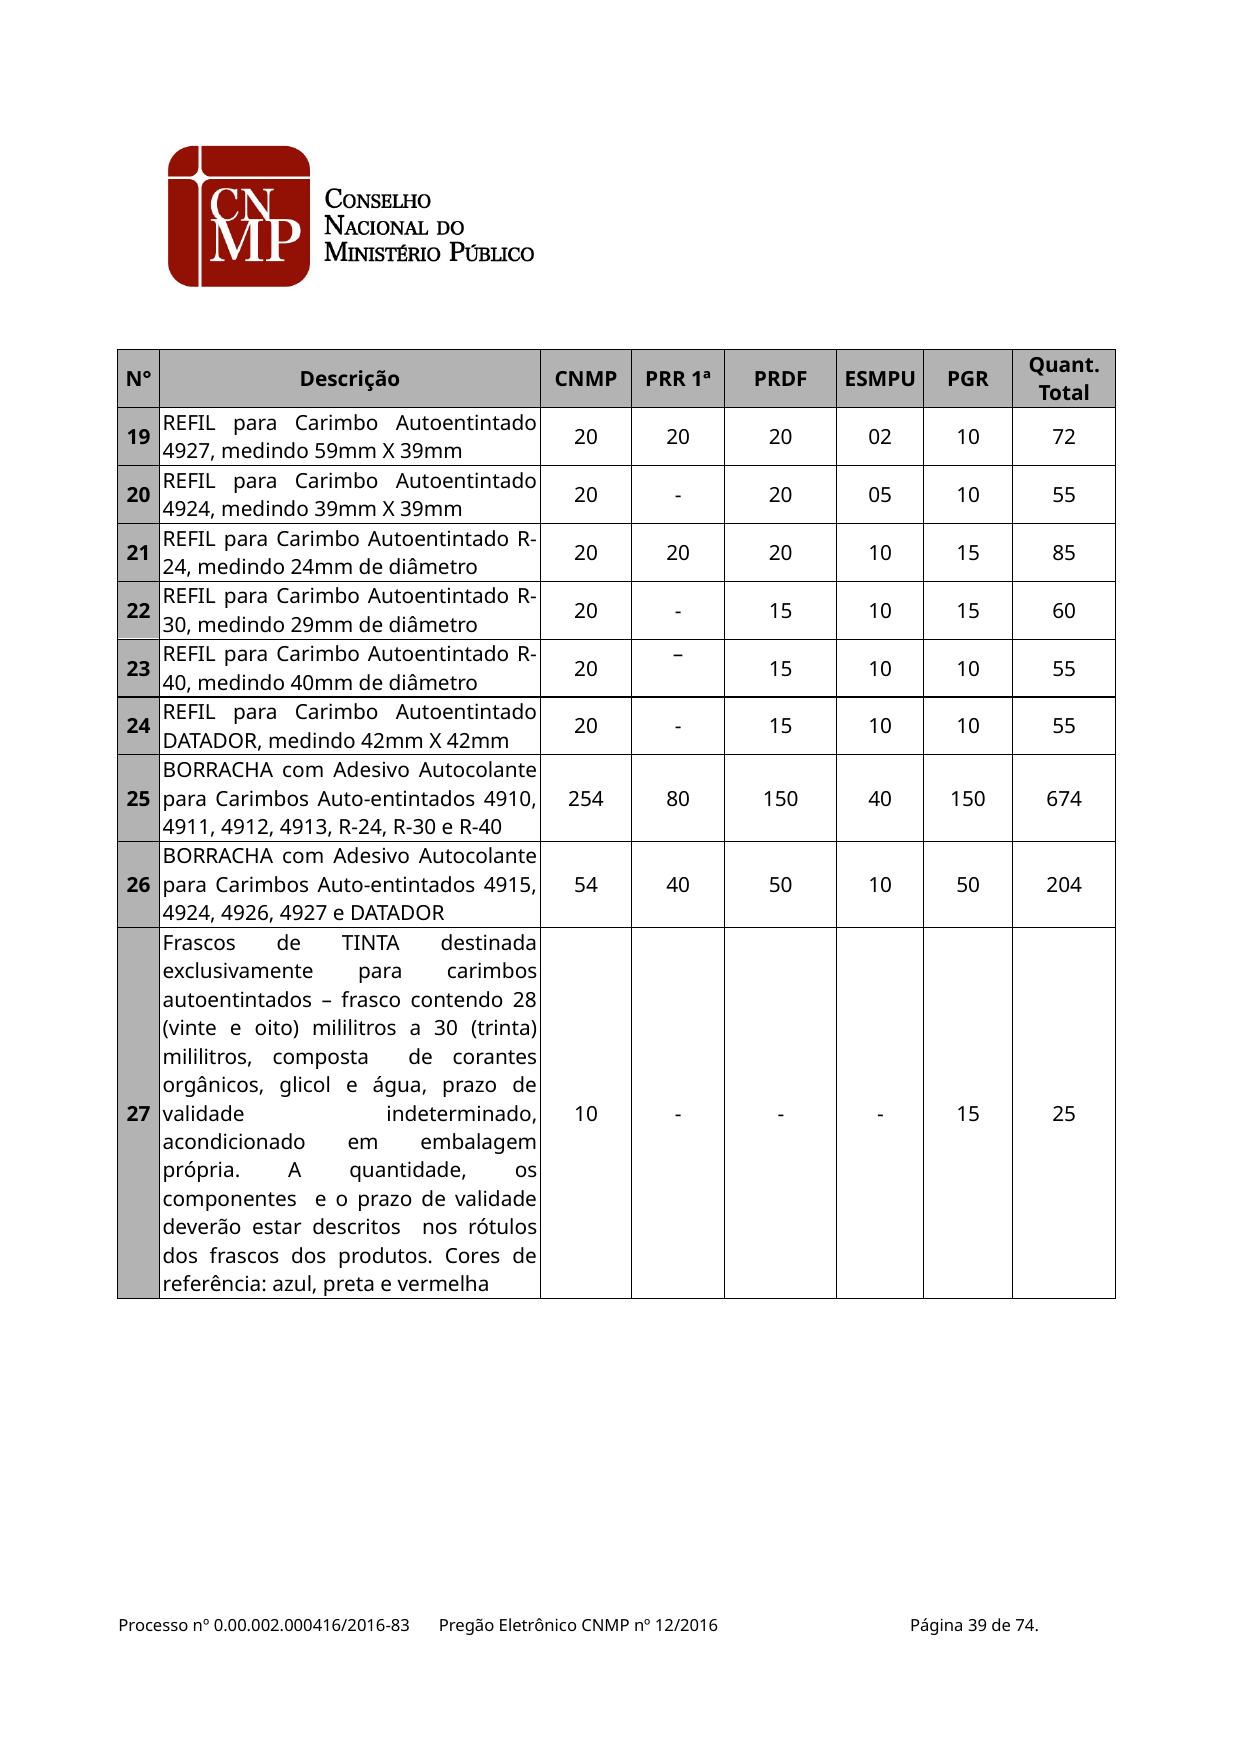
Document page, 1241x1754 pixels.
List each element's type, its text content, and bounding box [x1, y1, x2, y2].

table_cell 20 [118, 466, 159, 523]
table_cell 24 [118, 698, 159, 754]
table_cell 20 [725, 524, 836, 581]
table_cell 23 [118, 640, 159, 696]
table_cell REFIL para Carimbo Autoentintado R-30, medindo 29mm de diâmetro [160, 582, 540, 638]
table_cell 55 [1013, 640, 1115, 696]
table_cell 55 [1013, 698, 1115, 754]
table_cell 40 [837, 755, 923, 841]
table_cell - [837, 928, 923, 1298]
table_cell 674 [1013, 755, 1115, 841]
table_cell BORRACHA com Adesivo Autocolante para Carimbos Auto-entintados 4915, 4924, 4926, 4927 e DATADOR [160, 842, 540, 927]
table_header Quant. Total [1013, 350, 1115, 407]
table_cell 25 [1013, 928, 1115, 1298]
table_cell 254 [541, 755, 631, 841]
table_cell 50 [725, 842, 836, 927]
table_header N° [118, 350, 159, 407]
table_cell 20 [541, 408, 631, 465]
picture [143, 123, 550, 309]
table_cell 20 [541, 698, 631, 754]
table_cell REFIL para Carimbo Autoentintado R-40, medindo 40mm de diâmetro [160, 640, 540, 696]
table_cell 27 [118, 928, 159, 1298]
table_cell 15 [725, 640, 836, 696]
table_cell 15 [725, 582, 836, 638]
table_cell 85 [1013, 524, 1115, 581]
table_cell 19 [118, 408, 159, 465]
table_cell 15 [924, 524, 1012, 581]
table_cell 20 [725, 466, 836, 523]
table_cell 10 [924, 466, 1012, 523]
table_cell 150 [725, 755, 836, 841]
table_header PGR [924, 350, 1012, 407]
table_cell 10 [924, 408, 1012, 465]
table_cell 40 [632, 842, 724, 927]
table_header Descrição [160, 350, 540, 407]
table_header ESMPU [837, 350, 923, 407]
table_header PRR 1ª [632, 350, 724, 407]
table_cell 20 [541, 640, 631, 696]
table_cell - [725, 928, 836, 1298]
table_cell 10 [837, 582, 923, 638]
table_cell 50 [924, 842, 1012, 927]
table_cell 20 [632, 524, 724, 581]
table_cell 25 [118, 755, 159, 841]
table_cell 10 [924, 640, 1012, 696]
table_header PRDF [725, 350, 836, 407]
table_cell 10 [837, 640, 923, 696]
table_cell 15 [924, 928, 1012, 1298]
table_cell 72 [1013, 408, 1115, 465]
table_cell 10 [837, 842, 923, 927]
table_cell REFIL para Carimbo Autoentintado 4927, medindo 59mm X 39mm [160, 408, 540, 465]
table_cell 20 [725, 408, 836, 465]
table_cell 26 [118, 842, 159, 927]
table_cell Frascos de TINTA destinada exclusivamente para carimbos autoentintados – frasco contendo 28 (vinte e oito) mililitros a 30 (trinta) mililitros, composta de corantes orgânicos, glicol e água, prazo de validade indeterminado, acondicionado em embalagem própria. A quantidade, os componentes e o prazo de validade deverão estar descritos nos rótulos dos frascos dos produtos. Cores de referência: azul, preta e vermelha [160, 928, 540, 1298]
table_cell - [632, 928, 724, 1298]
table_cell 15 [924, 582, 1012, 638]
table_cell 20 [632, 408, 724, 465]
table_header CNMP [541, 350, 631, 407]
table_cell 20 [541, 582, 631, 638]
table_cell 02 [837, 408, 923, 465]
table_cell 204 [1013, 842, 1115, 927]
table_cell 10 [837, 524, 923, 581]
table_cell REFIL para Carimbo Autoentintado DATADOR, medindo 42mm X 42mm [160, 698, 540, 754]
table_cell 60 [1013, 582, 1115, 638]
table_cell 10 [837, 698, 923, 754]
table_cell 80 [632, 755, 724, 841]
table_cell REFIL para Carimbo Autoentintado 4924, medindo 39mm X 39mm [160, 466, 540, 523]
table_cell 54 [541, 842, 631, 927]
table_cell 20 [541, 524, 631, 581]
table_cell 05 [837, 466, 923, 523]
table_cell REFIL para Carimbo Autoentintado R-24, medindo 24mm de diâmetro [160, 524, 540, 581]
table_cell - [632, 698, 724, 754]
table_cell 15 [725, 698, 836, 754]
table_cell 21 [118, 524, 159, 581]
table_cell - [632, 582, 724, 638]
table_cell - [632, 466, 724, 523]
table_cell BORRACHA com Adesivo Autocolante para Carimbos Auto-entintados 4910, 4911, 4912, 4913, R-24, R-30 e R-40 [160, 755, 540, 841]
table_cell 55 [1013, 466, 1115, 523]
table_cell 22 [118, 582, 159, 638]
table_cell 10 [924, 698, 1012, 754]
table_cell – [632, 640, 724, 696]
table_cell 10 [541, 928, 631, 1298]
table_cell 150 [924, 755, 1012, 841]
table_cell 20 [541, 466, 631, 523]
